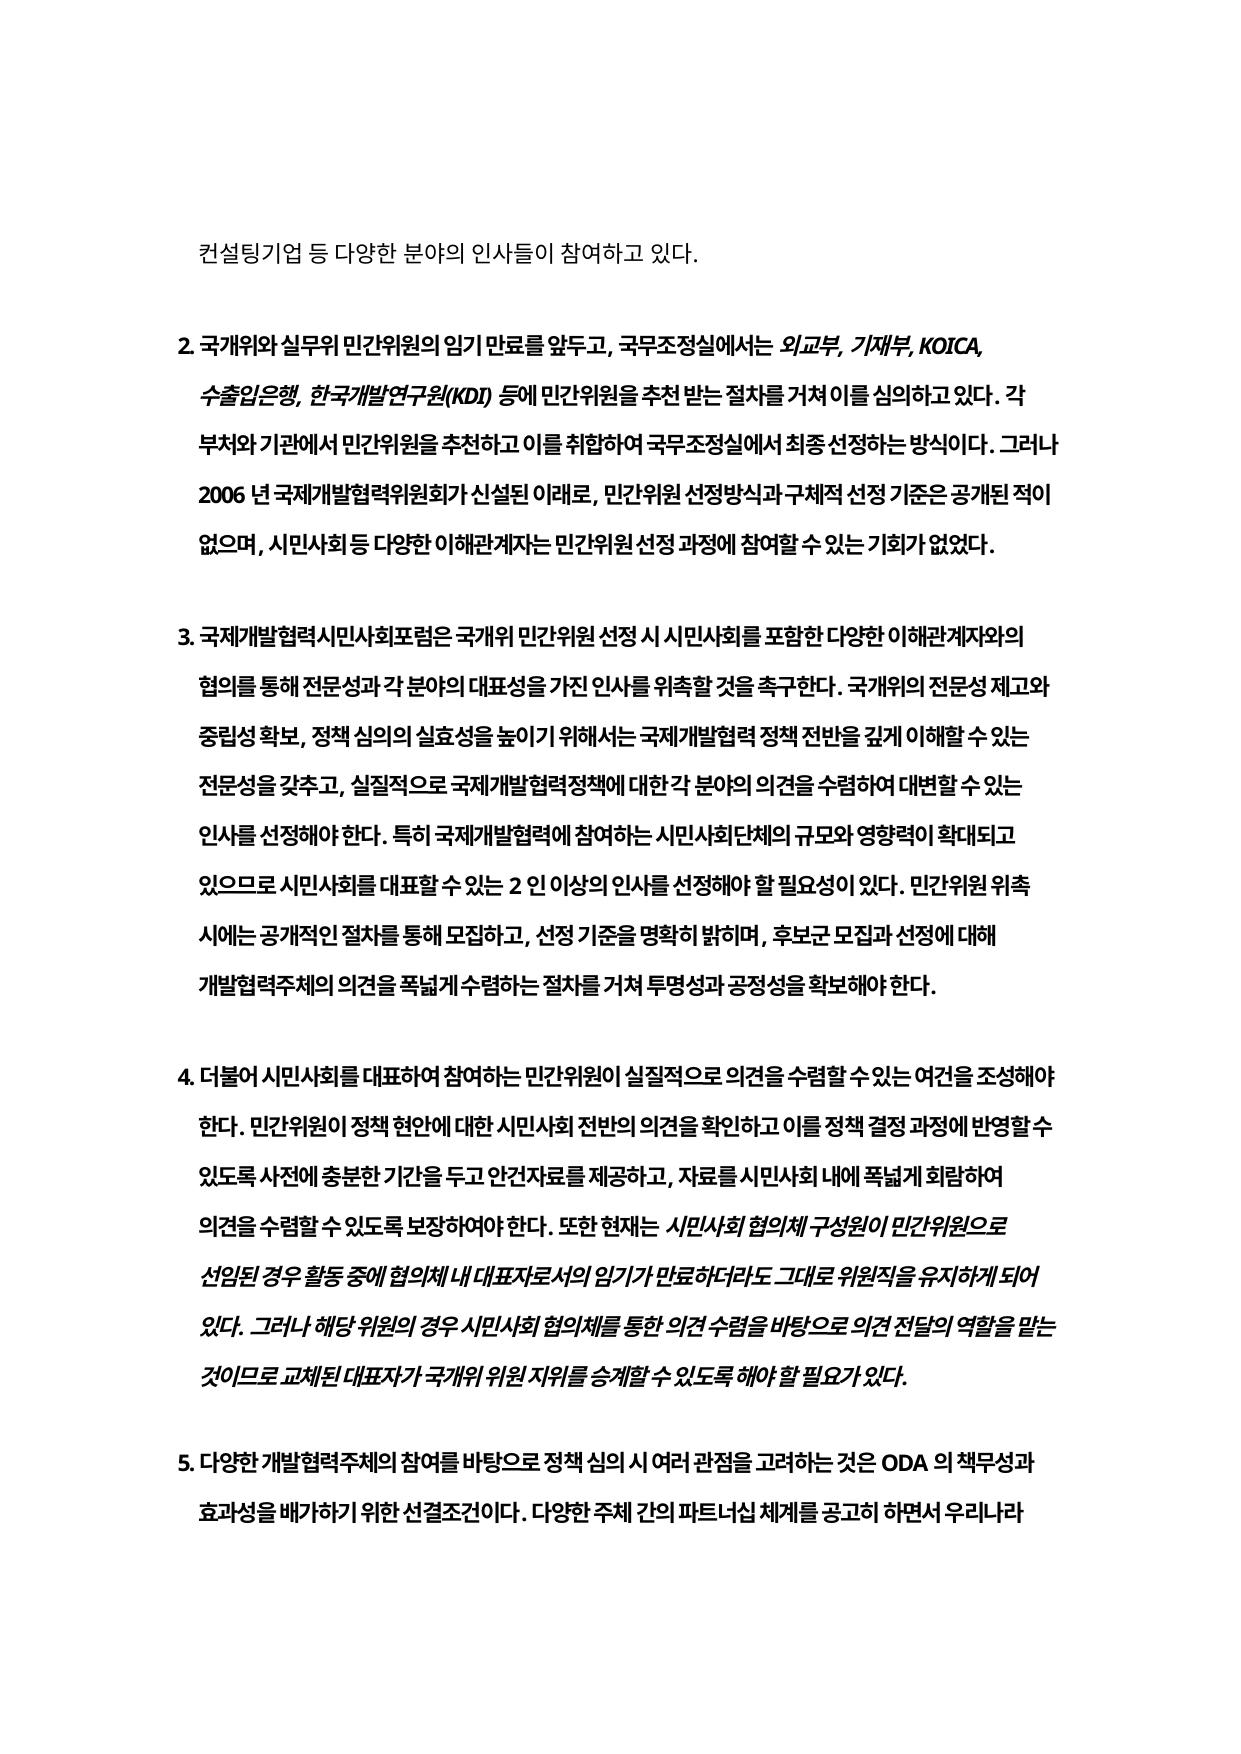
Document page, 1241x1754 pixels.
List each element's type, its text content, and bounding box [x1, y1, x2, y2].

text 컨설팅기업 등 다양한 분야의 인사들이 참여하고 있다. [177, 236, 1063, 269]
text 4. 더불어 시민사회를 대표하여 참여하는 민간위원이 실질적으로 의견을 수렴할 수 있는 여건을 조성해야 한다. 민간위원이 정책 현안에 대한 시민사회 전반의 의견을 확인하고 이를 정책 결정 과정에 반영할 수 있도록 사전에 충분한 기간을 두고 안건자료를 제공하고, 자료를 시민사회 내에 폭넓게 회람하여 의견을 수렴할 수 있도록 보장하여야 한다. 또한 현재는 시민사회 협의체 구성원이 민간위원으로 선임된 경우 활동 중에 협의체 내 대표자로서의 임기가 만료하더라도 그대로 위원직을 유지하게 되어 있다. ​그러나 ​​해당 위원의 경우 시민사회 협의체를 통한 의견 수렴을 바탕으로 의견 전달의 역할을 맡는 것이므로 교체된 대표자가 국개위 위원 지위를 승계할 수 있도록 해야 할 필요가 있다. [177, 1059, 1063, 1392]
text 3. 국제개발협력시민사회포럼은 국개위 민간위원 선정 시 시민사회를 포함한 다양한 이해관계자와의 협의를 통해 전문성과 각 분야의 대표성을 가진 인사를 위촉할 것을 촉구한다. 국개위의 전문성 제고와 중립성 확보, 정책 심의의 실효성을 높이기 위해서는 국제개발협력 정책 전반을 깊게 이해할 수 있는 전문성을 갖추고, 실질적으로 국제개발협력정책에 대한 각 분야의 의견을 수렴하여 대변할 수 있는 인사를 선정해야 한다. 특히 국제개발협력에 참여하는 시민사회단체의 규모와 영향력이 확대되고 있으므로 시민사회를 대표할 수 있는 2인 이상의 인사를 선정해야 할 필요성이 있다. 민간위원 위촉 시에는 공개적인 절차를 통해 모집하고, 선정 기준을 명확히 밝히며, 후보군 모집과 선정에 대해 개발협력주체의 의견을 폭넓게 수렴하는 절차를 거쳐 투명성과 공정성을 확보해야 한다. [177, 618, 1063, 1001]
text 2. 국개위와 실무위 민간위원의 임기 만료를 앞두고, 국무조정실에서는 외교부, 기재부, KOICA, 수출입은행, 한국개발연구원(KDI) 등에 민간위원을 추천 받는 절차를 거쳐 이를 심의하고 있다. 각 부처와 기관에서 민간위원을 추천하고 이를 취합하여 국무조정실에서 최종 선정하는 방식이다. 그러나 2006년 국제개발협력위원회가 신설된 이래로, 민간위원 선정방식과 구체적 선정 기준은 공개된 적이 없으며, 시민사회 등 다양한 이해관계자는 민간위원 선정 과정에 참여할 수 있는 기회가 없었다. [177, 328, 1063, 561]
text 5. 다양한 개발협력주체의 참여를 바탕으로 정책 심의 시 여러 관점을 고려하는 것은 ODA의 책무성과 효과성을 배가하기 위한 선결조건이다. 다양한 주체 간의 파트너십 체계를 공고히 하면서 우리나라 [177, 1444, 1063, 1528]
